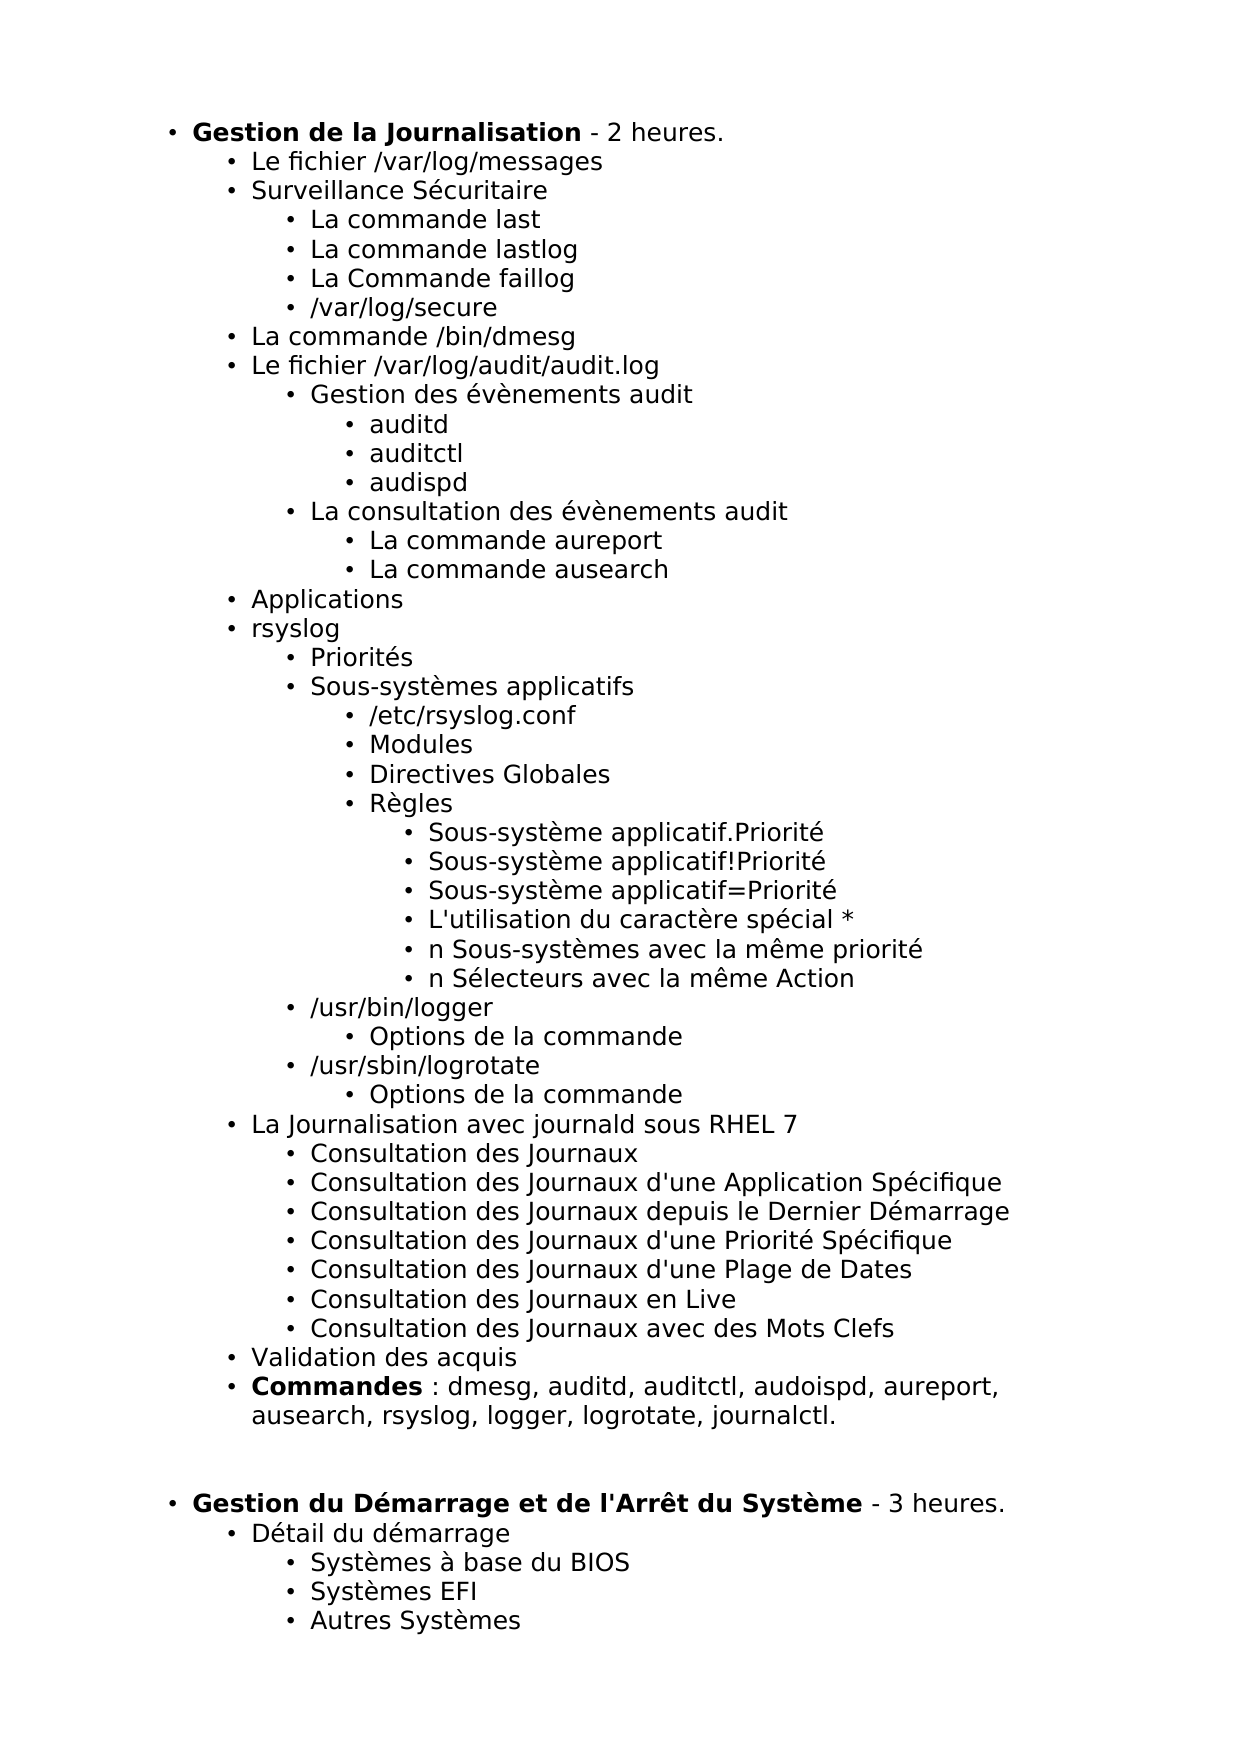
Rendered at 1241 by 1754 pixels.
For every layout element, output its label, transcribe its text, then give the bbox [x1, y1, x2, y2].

list La commande lastlog [295, 235, 1122, 264]
list Validation des acquis [236, 1343, 1122, 1372]
list Détail du démarrage [236, 1519, 1122, 1548]
list Gestion de la Journalisation - 2 heures. [177, 118, 1122, 147]
list Gestion du Démarrage et de l'Arrêt du Système - 3 heures. [177, 1489, 1122, 1519]
list Commandes : dmesg, auditd, auditctl, audoispd, aureport, ausearch, rsyslog, logger, logrotate, journalctl. [236, 1372, 1122, 1431]
list /etc/rsyslog.conf [354, 701, 1122, 731]
list /usr/bin/logger [295, 993, 1122, 1022]
list Surveillance Sécuritaire [236, 176, 1122, 206]
list Le fichier /var/log/messages [236, 147, 1122, 176]
list Consultation des Journaux [295, 1139, 1122, 1168]
list Autres Systèmes [295, 1606, 1122, 1635]
list Sous-système applicatif.Priorité [413, 818, 1122, 847]
list n Sélecteurs avec la même Action [413, 964, 1122, 993]
list auditctl [354, 439, 1122, 468]
list L'utilisation du caractère spécial * [413, 906, 1122, 935]
list La commande last [295, 206, 1122, 235]
list Gestion des évènements audit [295, 381, 1122, 410]
list auditd [354, 410, 1122, 439]
list Options de la commande [354, 1022, 1122, 1051]
list La consultation des évènements audit [295, 497, 1122, 526]
list Sous-systèmes applicatifs [295, 672, 1122, 701]
list Consultation des Journaux d'une Application Spécifique [295, 1168, 1122, 1197]
list Systèmes à base du BIOS [295, 1548, 1122, 1577]
list Consultation des Journaux avec des Mots Clefs [295, 1314, 1122, 1343]
list /usr/sbin/logrotate [295, 1051, 1122, 1081]
list Le fichier /var/log/audit/audit.log [236, 351, 1122, 381]
list /var/log/secure [295, 293, 1122, 322]
list Sous-système applicatif=Priorité [413, 876, 1122, 906]
list Options de la commande [354, 1081, 1122, 1110]
list Consultation des Journaux depuis le Dernier Démarrage [295, 1197, 1122, 1226]
list Applications [236, 585, 1122, 614]
list n Sous-systèmes avec la même priorité [413, 935, 1122, 964]
list Directives Globales [354, 760, 1122, 789]
list La Commande faillog [295, 264, 1122, 293]
list Priorités [295, 643, 1122, 672]
list audispd [354, 468, 1122, 497]
list rsyslog [236, 614, 1122, 643]
list La commande /bin/dmesg [236, 322, 1122, 351]
list Modules [354, 731, 1122, 760]
list Règles [354, 789, 1122, 818]
list Systèmes EFI [295, 1577, 1122, 1606]
list Consultation des Journaux d'une Plage de Dates [295, 1256, 1122, 1285]
list La Journalisation avec journald sous RHEL 7 [236, 1110, 1122, 1139]
list Sous-système applicatif!Priorité [413, 847, 1122, 876]
list La commande aureport [354, 526, 1122, 556]
list Consultation des Journaux en Live [295, 1285, 1122, 1314]
list Consultation des Journaux d'une Priorité Spécifique [295, 1226, 1122, 1256]
list La commande ausearch [354, 556, 1122, 585]
